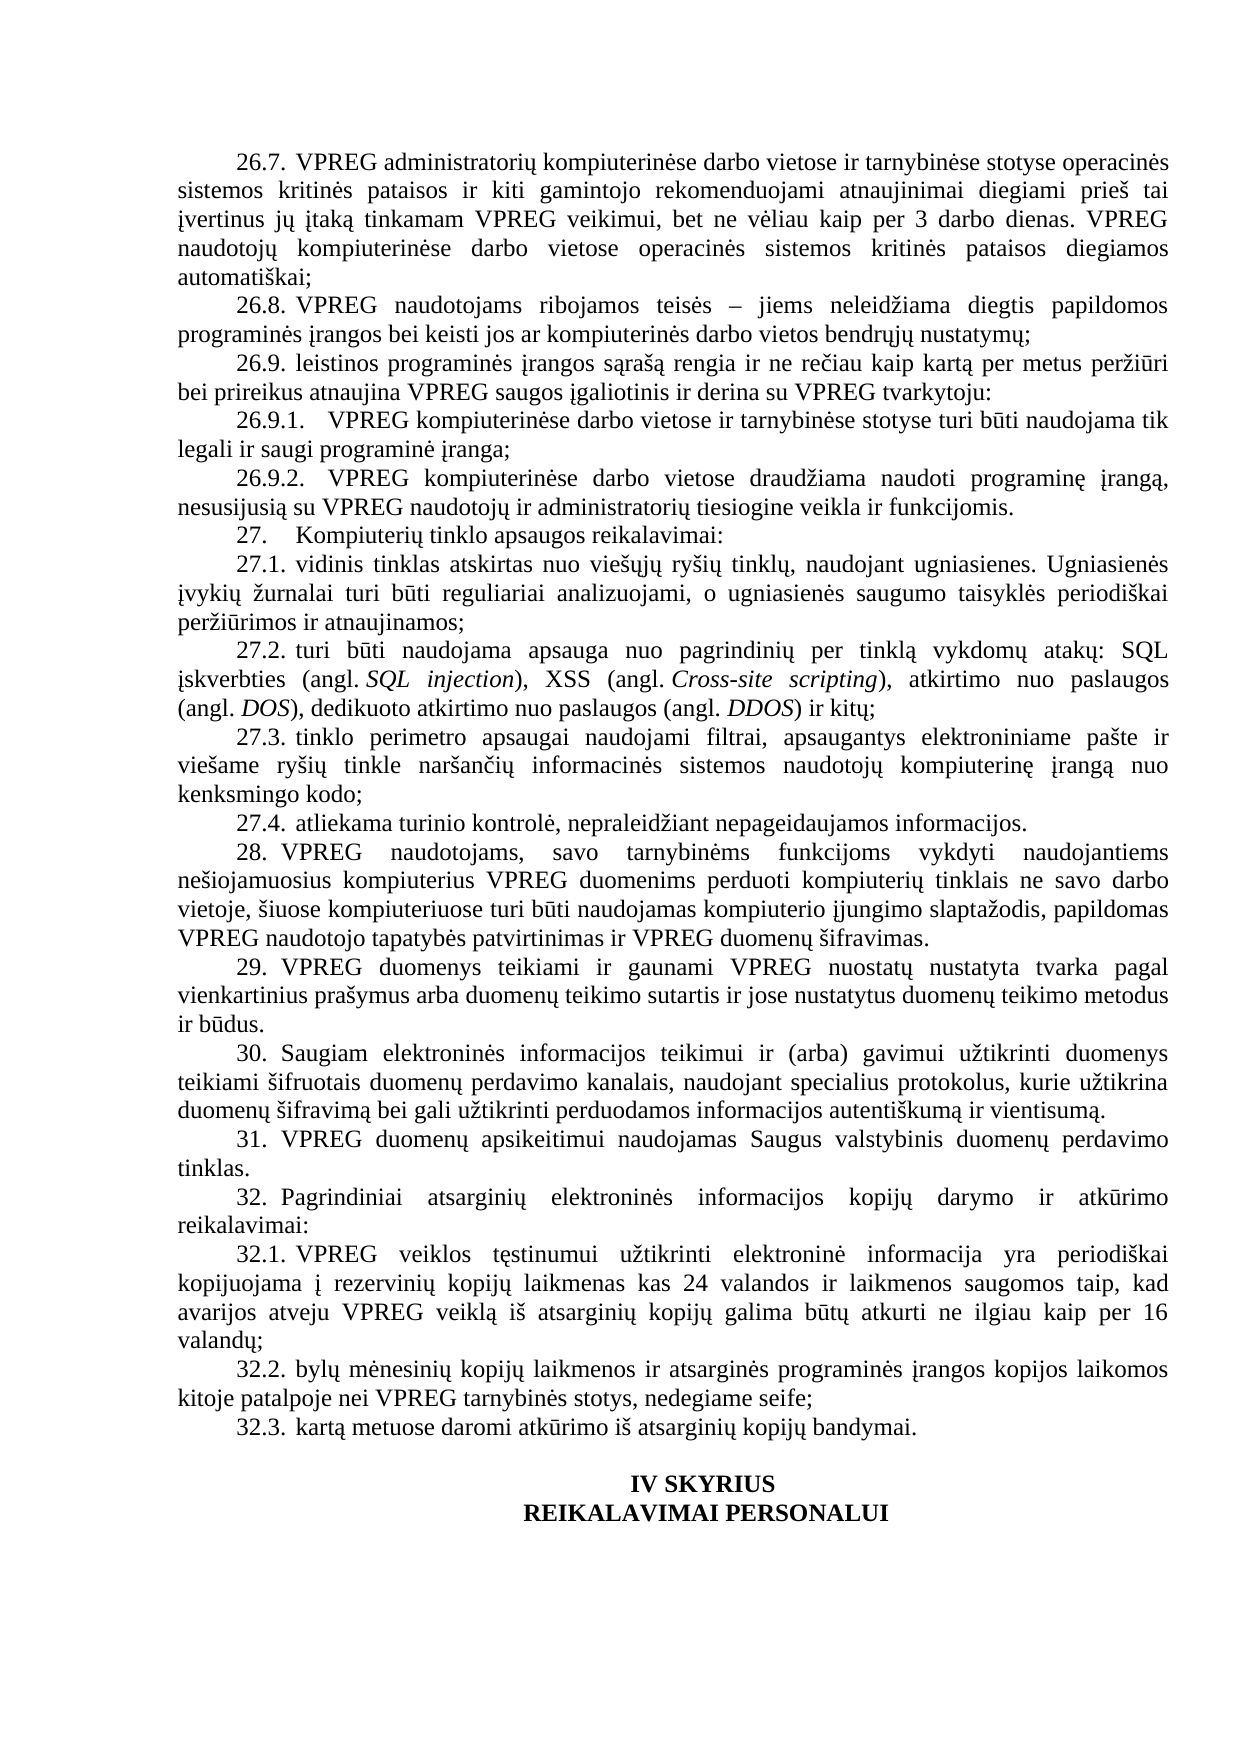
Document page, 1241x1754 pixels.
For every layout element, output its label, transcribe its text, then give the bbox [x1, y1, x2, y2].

text 26.9. leistinos programinės įrangos sąrašą rengia ir ne rečiau kaip kartą per metus peržiūri bei prireikus atnaujina VPREG saugos įgaliotinis ir derina su VPREG tvarkytoju: [177, 348, 1169, 406]
text 26.7. VPREG administratorių kompiuterinėse darbo vietose ir tarnybinėse stotyse operacinės sistemos kritinės pataisos ir kiti gamintojo rekomenduojami atnaujinimai diegiami prieš tai įvertinus jų įtaką tinkamam VPREG veikimui, bet ne vėliau kaip per 3 darbo dienas. VPREG naudotojų kompiuterinėse darbo vietose operacinės sistemos kritinės pataisos diegiamos automatiškai; [177, 147, 1169, 291]
text Iv SKYRIUS [177, 1469, 1169, 1498]
text 32. Pagrindiniai atsarginių elektroninės informacijos kopijų darymo ir atkūrimo reikalavimai: [177, 1182, 1169, 1239]
text 27.1. vidinis tinklas atskirtas nuo viešųjų ryšių tinklų, naudojant ugniasienes. Ugniasienės įvykių žurnalai turi būti reguliariai analizuojami, o ugniasienės saugumo taisyklės periodiškai peržiūrimos ir atnaujinamos; [177, 549, 1169, 636]
text Reikalavimai personalui [177, 1498, 1169, 1527]
text 27. Kompiuterių tinklo apsaugos reikalavimai: [177, 521, 1169, 549]
text 26.8. VPREG naudotojams ribojamos teisės – jiems neleidžiama diegtis papildomos programinės įrangos bei keisti jos ar kompiuterinės darbo vietos bendrųjų nustatymų; [177, 291, 1169, 348]
text 31. VPREG duomenų apsikeitimui naudojamas Saugus valstybinis duomenų perdavimo tinklas. [177, 1124, 1169, 1182]
text 26.9.2. VPREG kompiuterinėse darbo vietose draudžiama naudoti programinę įrangą, nesusijusią su VPREG naudotojų ir administratorių tiesiogine veikla ir funkcijomis. [177, 463, 1169, 521]
text 27.2. turi būti naudojama apsauga nuo pagrindinių per tinklą vykdomų atakų: SQL įskverbties (angl. SQL injection), XSS (angl. Cross-site scripting), atkirtimo nuo paslaugos (angl. DOS), dedikuoto atkirtimo nuo paslaugos (angl. DDOS) ir kitų; [177, 636, 1169, 722]
text 27.4. atliekama turinio kontrolė, nepraleidžiant nepageidaujamos informacijos. [177, 808, 1169, 837]
text 27.3. tinklo perimetro apsaugai naudojami filtrai, apsaugantys elektroniniame pašte ir viešame ryšių tinkle naršančių informacinės sistemos naudotojų kompiuterinę įrangą nuo kenksmingo kodo; [177, 722, 1169, 808]
text 28. VPREG naudotojams, savo tarnybinėms funkcijoms vykdyti naudojantiems nešiojamuosius kompiuterius VPREG duomenims perduoti kompiuterių tinklais ne savo darbo vietoje, šiuose kompiuteriuose turi būti naudojamas kompiuterio įjungimo slaptažodis, papildomas VPREG naudotojo tapatybės patvirtinimas ir VPREG duomenų šifravimas. [177, 837, 1169, 952]
text 29. VPREG duomenys teikiami ir gaunami VPREG nuostatų nustatyta tvarka pagal vienkartinius prašymus arba duomenų teikimo sutartis ir jose nustatytus duomenų teikimo metodus ir būdus. [177, 952, 1169, 1038]
text 32.2. bylų mėnesinių kopijų laikmenos ir atsarginės programinės įrangos kopijos laikomos kitoje patalpoje nei VPREG tarnybinės stotys, nedegiame seife; [177, 1354, 1169, 1412]
text 26.9.1. VPREG kompiuterinėse darbo vietose ir tarnybinėse stotyse turi būti naudojama tik legali ir saugi programinė įranga; [177, 406, 1169, 463]
text 30. Saugiam elektroninės informacijos teikimui ir (arba) gavimui užtikrinti duomenys teikiami šifruotais duomenų perdavimo kanalais, naudojant specialius protokolus, kurie užtikrina duomenų šifravimą bei gali užtikrinti perduodamos informacijos autentiškumą ir vientisumą. [177, 1038, 1169, 1124]
text 32.1. VPREG veiklos tęstinumui užtikrinti elektroninė informacija yra periodiškai kopijuojama į rezervinių kopijų laikmenas kas 24 valandos ir laikmenos saugomos taip, kad avarijos atveju VPREG veiklą iš atsarginių kopijų galima būtų atkurti ne ilgiau kaip per 16 valandų; [177, 1239, 1169, 1354]
text 32.3. kartą metuose daromi atkūrimo iš atsarginių kopijų bandymai. [177, 1412, 1169, 1441]
